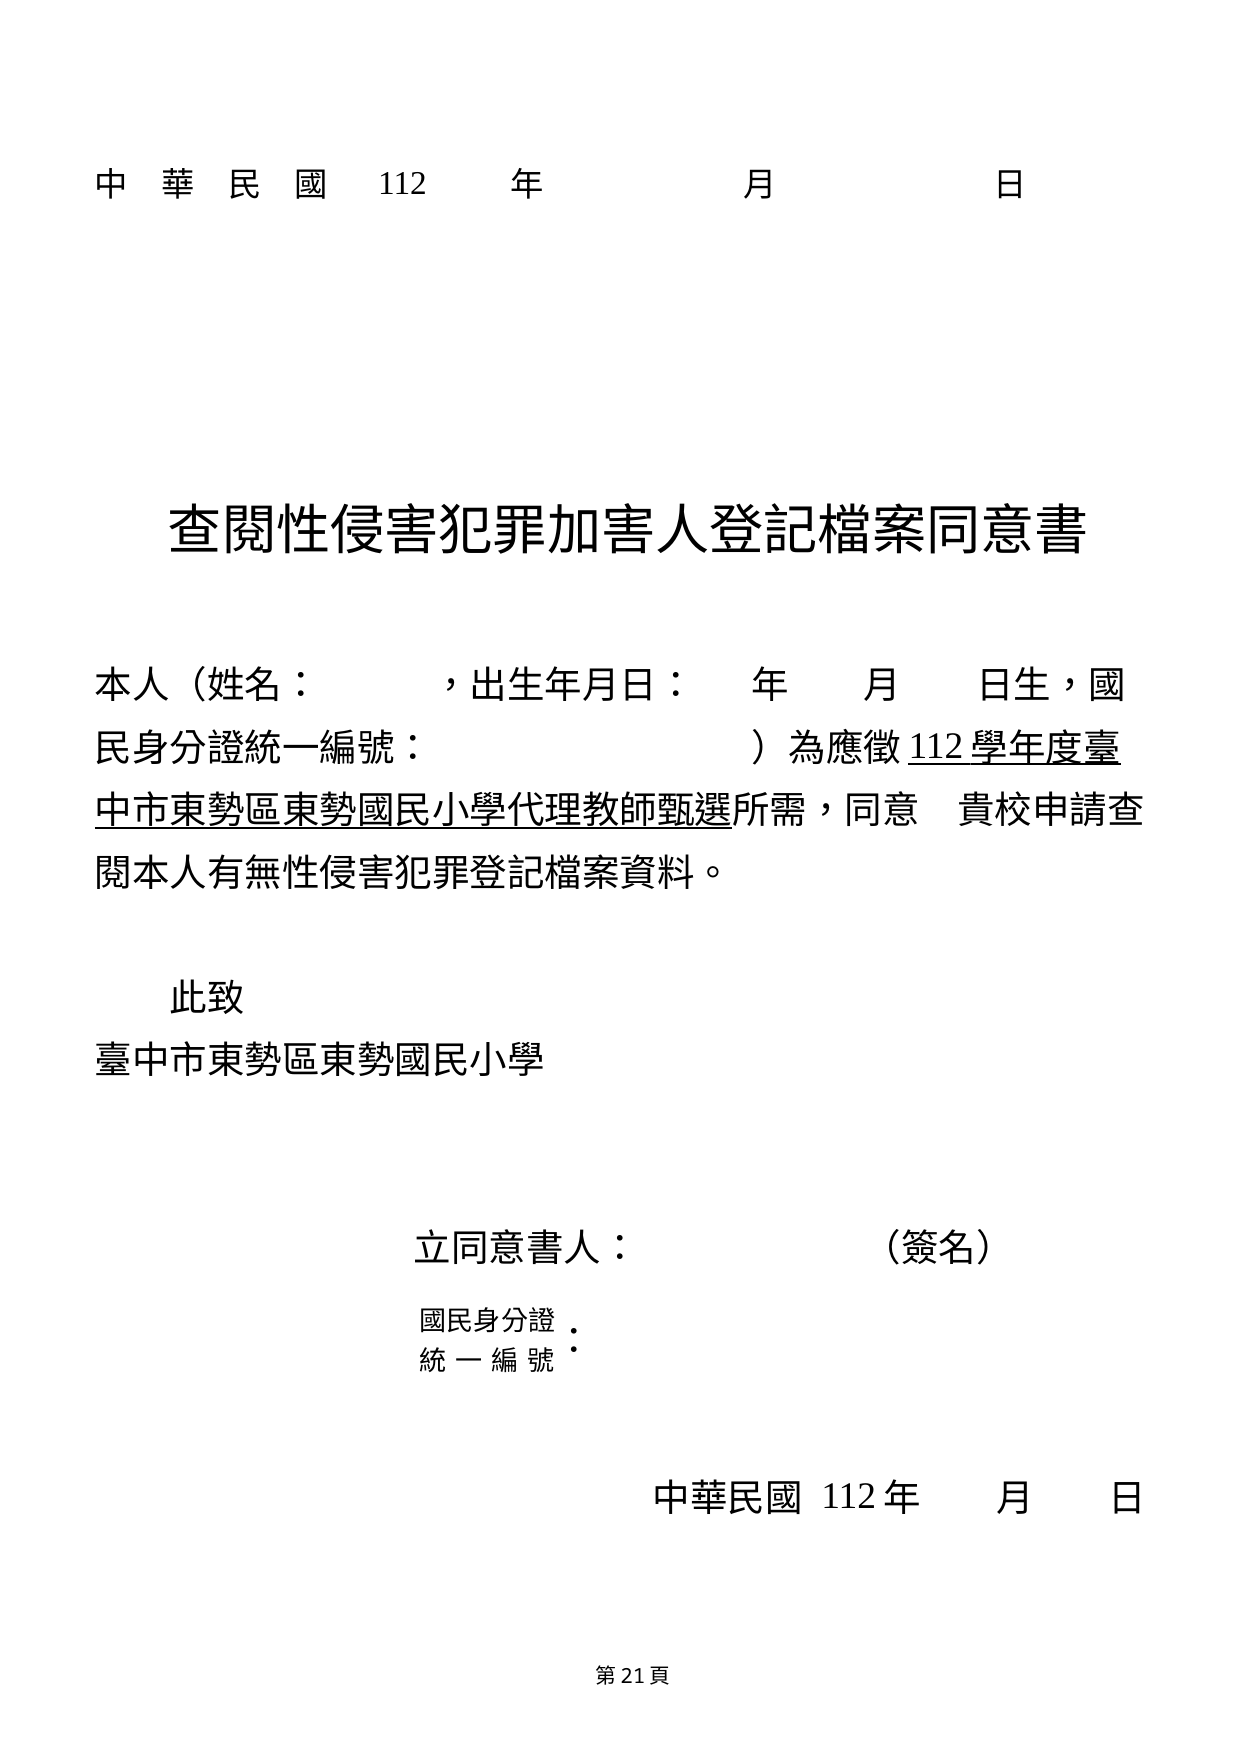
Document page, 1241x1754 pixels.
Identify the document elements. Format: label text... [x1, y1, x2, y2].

text 立同意書人： （簽名） [94, 1203, 1146, 1266]
text 臺中市東勢區東勢國民小學 [94, 1016, 1146, 1078]
text 國民身分證統一編號： [94, 1266, 1146, 1391]
text 中 華 民 國 112 年 月 日 [94, 141, 1146, 203]
text 此致 [94, 953, 1146, 1016]
text 查閱性侵害犯罪加害人登記檔案同意書 [94, 453, 1162, 578]
text 本人（姓名： ，出生年月日： 年 月 日生，國民身分證統一編號： ）為應徵112學年度臺中市東勢區東勢國民小學代理教師甄選所需，同意 貴校申請查閱本人有無性侵害犯罪登記檔案資料。 [94, 641, 1146, 891]
text 中華民國 112年 月 日 [94, 1453, 1146, 1516]
